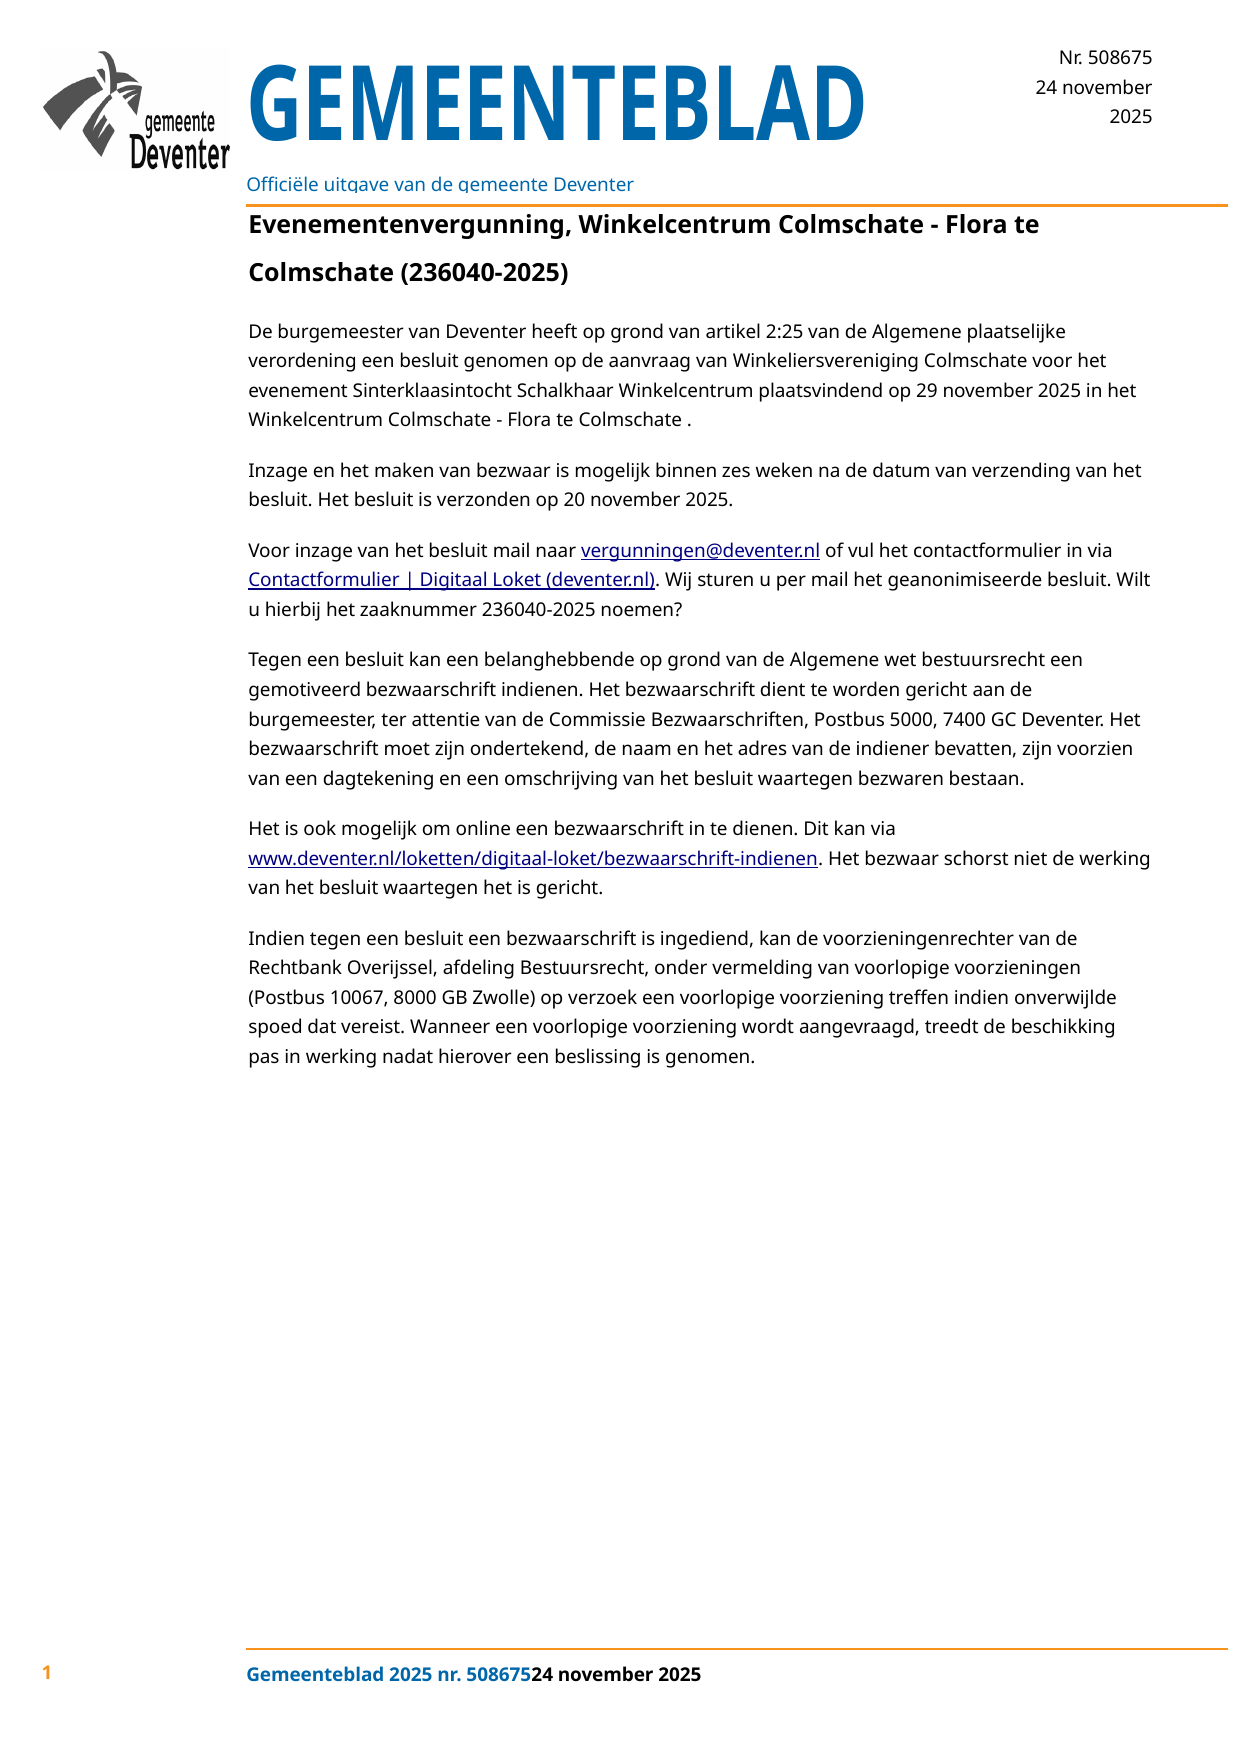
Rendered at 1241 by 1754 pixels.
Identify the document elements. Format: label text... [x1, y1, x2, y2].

text Inzage en het maken van bezwaar is mogelijk binnen zes weken na de datum van verzending van het besluit. Het besluit is verzonden op 20 november 2025. [248, 457, 1152, 512]
text Het is ook mogelijk om online een bezwaarschrift in te dienen. Dit kan via www.deventer.nl/loketten/digitaal-loket/bezwaarschrift-indienen. Het bezwaar schorst niet de werking van het besluit waartegen het is gericht. [248, 815, 1152, 900]
text Voor inzage van het besluit mail naar vergunningen@deventer.nl of vul het contactformulier in via Contactformulier | Digitaal Loket (deventer.nl). Wij sturen u per mail het geanonimiseerde besluit. Wilt u hierbij het zaaknummer 236040-2025 noemen? [248, 537, 1152, 622]
picture [41, 47, 231, 172]
text De burgemeester van Deventer heeft op grond van artikel 2:25 van de Algemene plaatselijke verordening een besluit genomen op de aanvraag van Winkeliersvereniging Colmschate voor het evenement Sinterklaasintocht Schalkhaar Winkelcentrum plaatsvindend op 29 november 2025 in het Winkelcentrum Colmschate - Flora te Colmschate . [248, 318, 1152, 432]
text Tegen een besluit kan een belanghebbende op grond van de Algemene wet bestuursrecht een gemotiveerd bezwaarschrift indienen. Het bezwaarschrift dient te worden gericht aan de burgemeester, ter attentie van de Commissie Bezwaarschriften, Postbus 5000, 7400 GC Deventer. Het bezwaarschrift moet zijn ondertekend, de naam en het adres van de indiener bevatten, zijn voorzien van een dagtekening en een omschrijving van het besluit waartegen bezwaren bestaan. [248, 647, 1152, 791]
text Evenementenvergunning, Winkelcentrum Colmschate - Flora te Colmschate (236040-2025) [248, 207, 1152, 288]
text Indien tegen een besluit een bezwaarschrift is ingediend, kan de voorzieningenrechter van de Rechtbank Overijssel, afdeling Bestuursrecht, onder vermelding van voorlopige voorzieningen (Postbus 10067, 8000 GB Zwolle) op verzoek een voorlopige voorziening treffen indien onverwijlde spoed dat vereist. Wanneer een voorlopige voorziening wordt aangevraagd, treedt de beschikking pas in werking nadat hierover een beslissing is genomen. [248, 925, 1152, 1069]
